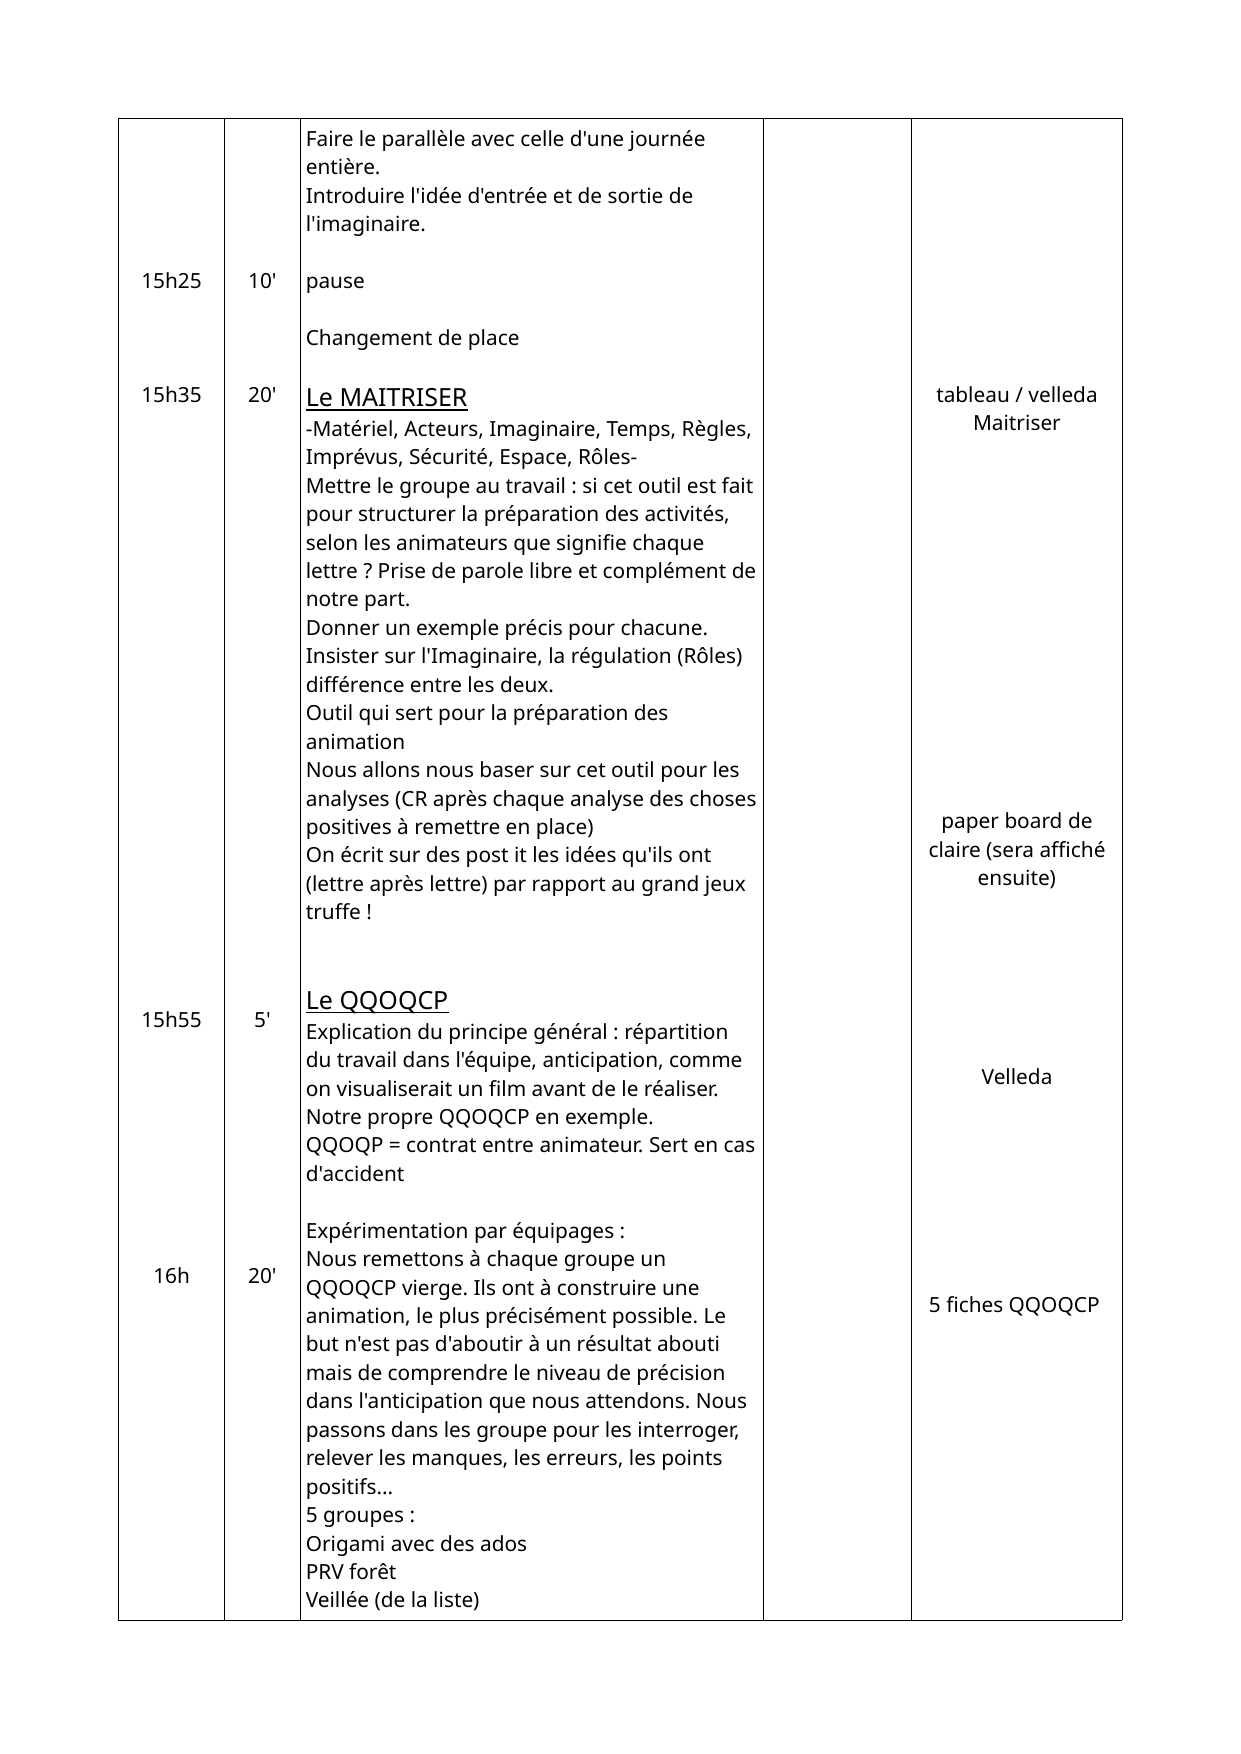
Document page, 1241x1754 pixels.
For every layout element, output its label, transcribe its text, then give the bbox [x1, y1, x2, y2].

table_cell [764, 119, 911, 1620]
table_cell 10' 20' 5' 20' [225, 119, 300, 1620]
table_cell tableau / velleda Maitriser paper board de claire (sera affiché ensuite) Velleda 5 fiches QQOQCP [912, 119, 1122, 1620]
table_cell Faire le parallèle avec celle d'une journée entière. Introduire l'idée d'entrée et de sortie de l'imaginaire. pause Changement de place Le MAITRISER -Matériel, Acteurs, Imaginaire, Temps, Règles, Imprévus, Sécurité, Espace, Rôles- Mettre le groupe au travail : si cet outil est fait pour structurer la préparation des activités, selon les animateurs que signifie chaque lettre ? Prise de parole libre et complément de notre part. Donner un exemple précis pour chacune. Insister sur l'Imaginaire, la régulation (Rôles) différence entre les deux. Outil qui sert pour la préparation des animation Nous allons nous baser sur cet outil pour les analyses (CR après chaque analyse des choses positives à remettre en place) On écrit sur des post it les idées qu'ils ont (lettre après lettre) par rapport au grand jeux truffe ! Le QQOQCP Explication du principe général : répartition du travail dans l'équipe, anticipation, comme on visualiserait un film avant de le réaliser. Notre propre QQOQCP en exemple. QQOQP = contrat entre animateur. Sert en cas d'accident Expérimentation par équipages : Nous remettons à chaque groupe un QQOQCP vierge. Ils ont à construire une animation, le plus précisément possible. Le but n'est pas d'aboutir à un résultat abouti mais de comprendre le niveau de précision dans l'anticipation que nous attendons. Nous passons dans les groupe pour les interroger, relever les manques, les erreurs, les points positifs... 5 groupes : Origami avec des ados PRV forêt Veillée (de la liste) [301, 119, 763, 1620]
table_cell 15h25 15h35 15h55 16h [119, 119, 224, 1620]
